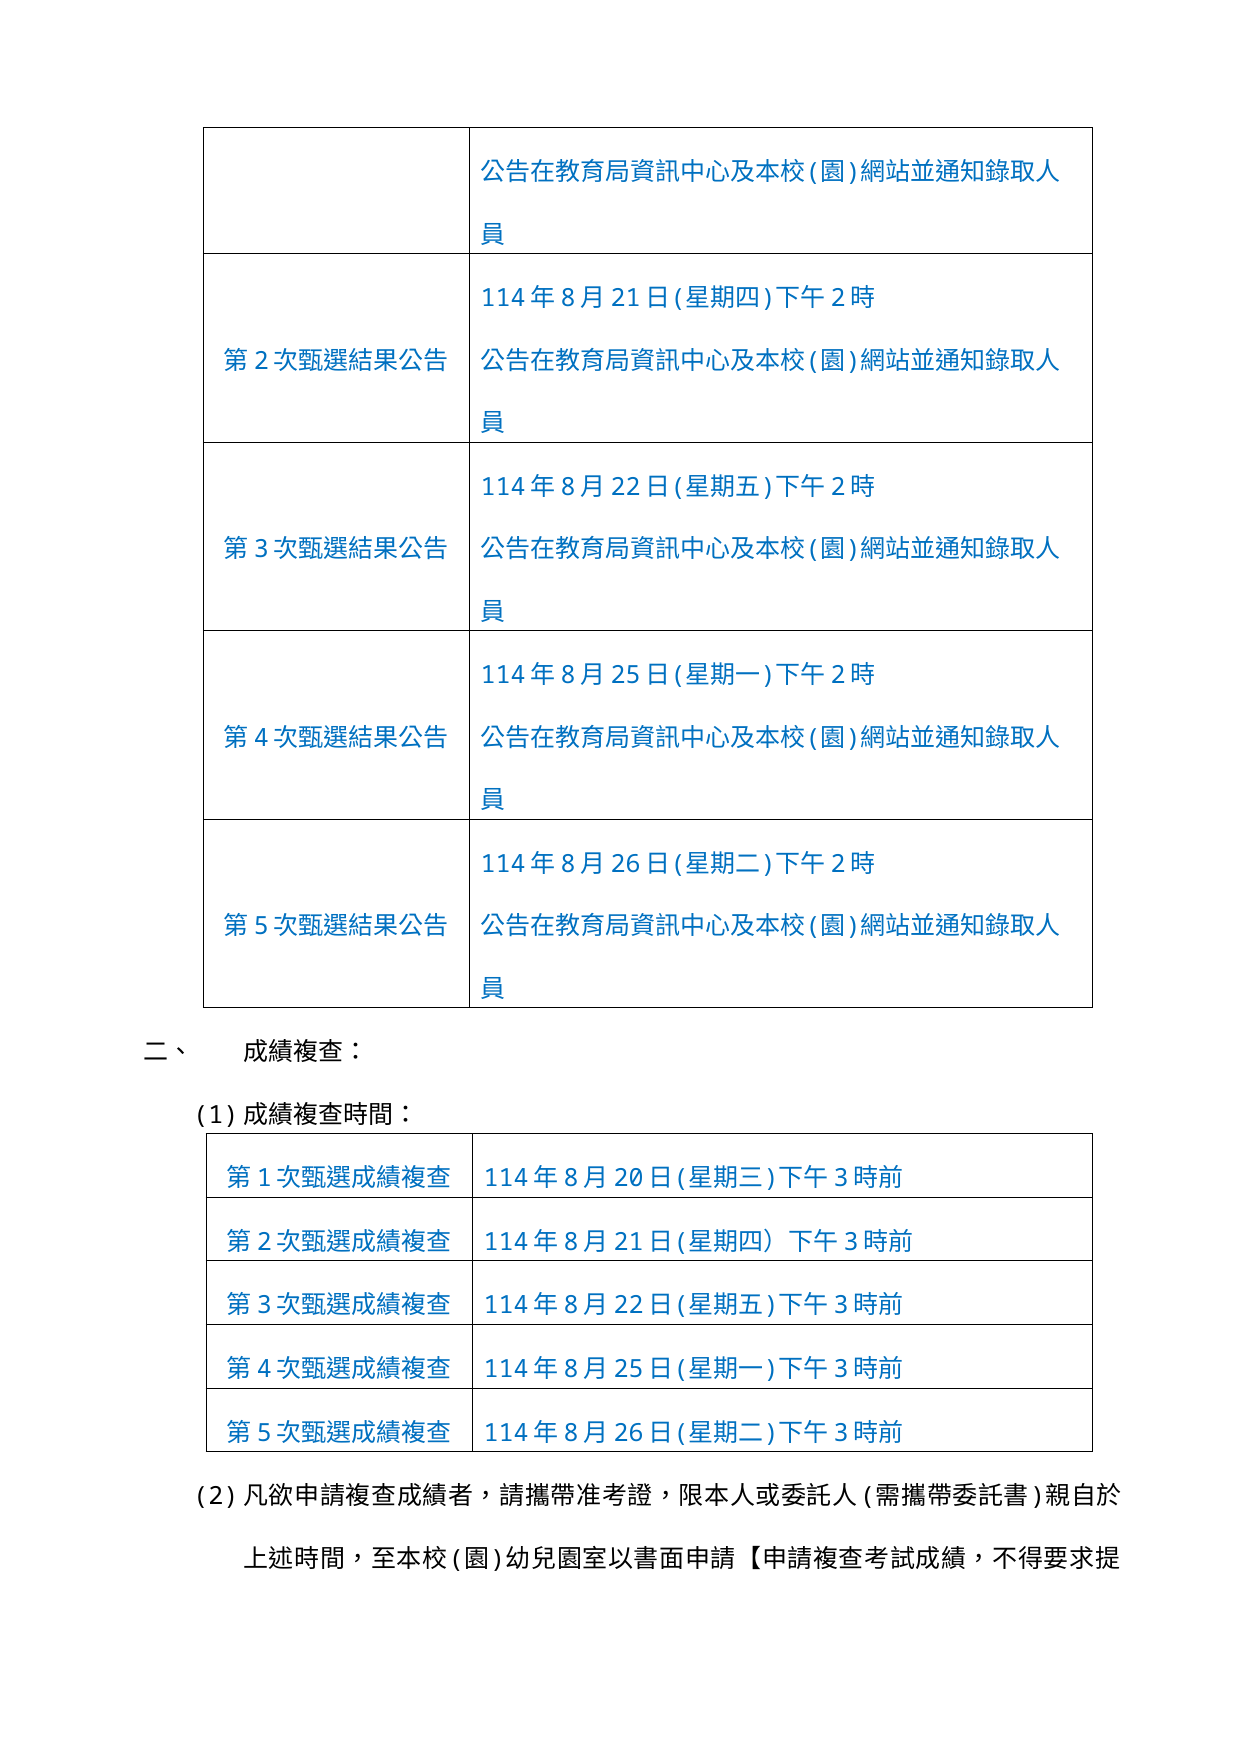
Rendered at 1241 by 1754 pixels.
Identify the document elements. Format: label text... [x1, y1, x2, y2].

table_cell 114年8月25日(星期一)下午3時前 [473, 1325, 1092, 1387]
table_cell 114年8月26日(星期二)下午2時 公告在教育局資訊中心及本校(園)網站並通知錄取人員 [470, 820, 1092, 1007]
table_cell 第4次甄選結果公告 [204, 631, 469, 819]
table_cell 114年8月26日(星期二)下午3時前 [473, 1389, 1092, 1451]
table_cell 第2次甄選成績複查 [207, 1198, 472, 1260]
table_cell 第2次甄選結果公告 [204, 254, 469, 442]
list 成績複查： [143, 1008, 1122, 1071]
table_cell 第5次甄選結果公告 [204, 820, 469, 1007]
table_cell 第5次甄選成績複查 [207, 1389, 472, 1451]
table_cell 第4次甄選成績複查 [207, 1325, 472, 1387]
table_cell 114年8月22日(星期五)下午2時 公告在教育局資訊中心及本校(園)網站並通知錄取人員 [470, 443, 1092, 630]
table_cell 114年8月22日(星期五)下午3時前 [473, 1261, 1092, 1324]
table_cell 114年8月21日(星期四）下午3時前 [473, 1198, 1092, 1260]
table_cell 第3次甄選結果公告 [204, 443, 469, 630]
table_header [204, 128, 469, 253]
table_cell 114年8月21日(星期四)下午2時 公告在教育局資訊中心及本校(園)網站並通知錄取人員 [470, 254, 1092, 442]
table_header 公告在教育局資訊中心及本校(園)網站並通知錄取人員 [470, 128, 1092, 253]
list 成績複查時間： [193, 1071, 1122, 1133]
list 凡欲申請複查成績者，請攜帶准考證，限本人或委託人(需攜帶委託書)親自於上述時間，至本校(園)幼兒園室以書面申請【申請複查考試成績，不得要求提 [193, 1452, 1122, 1577]
table_cell 114年8月25日(星期一)下午2時 公告在教育局資訊中心及本校(園)網站並通知錄取人員 [470, 631, 1092, 819]
table_header 114年8月20日(星期三)下午3時前 [473, 1134, 1092, 1197]
table_cell 第3次甄選成績複查 [207, 1261, 472, 1324]
table_header 第1次甄選成績複查 [207, 1134, 472, 1197]
